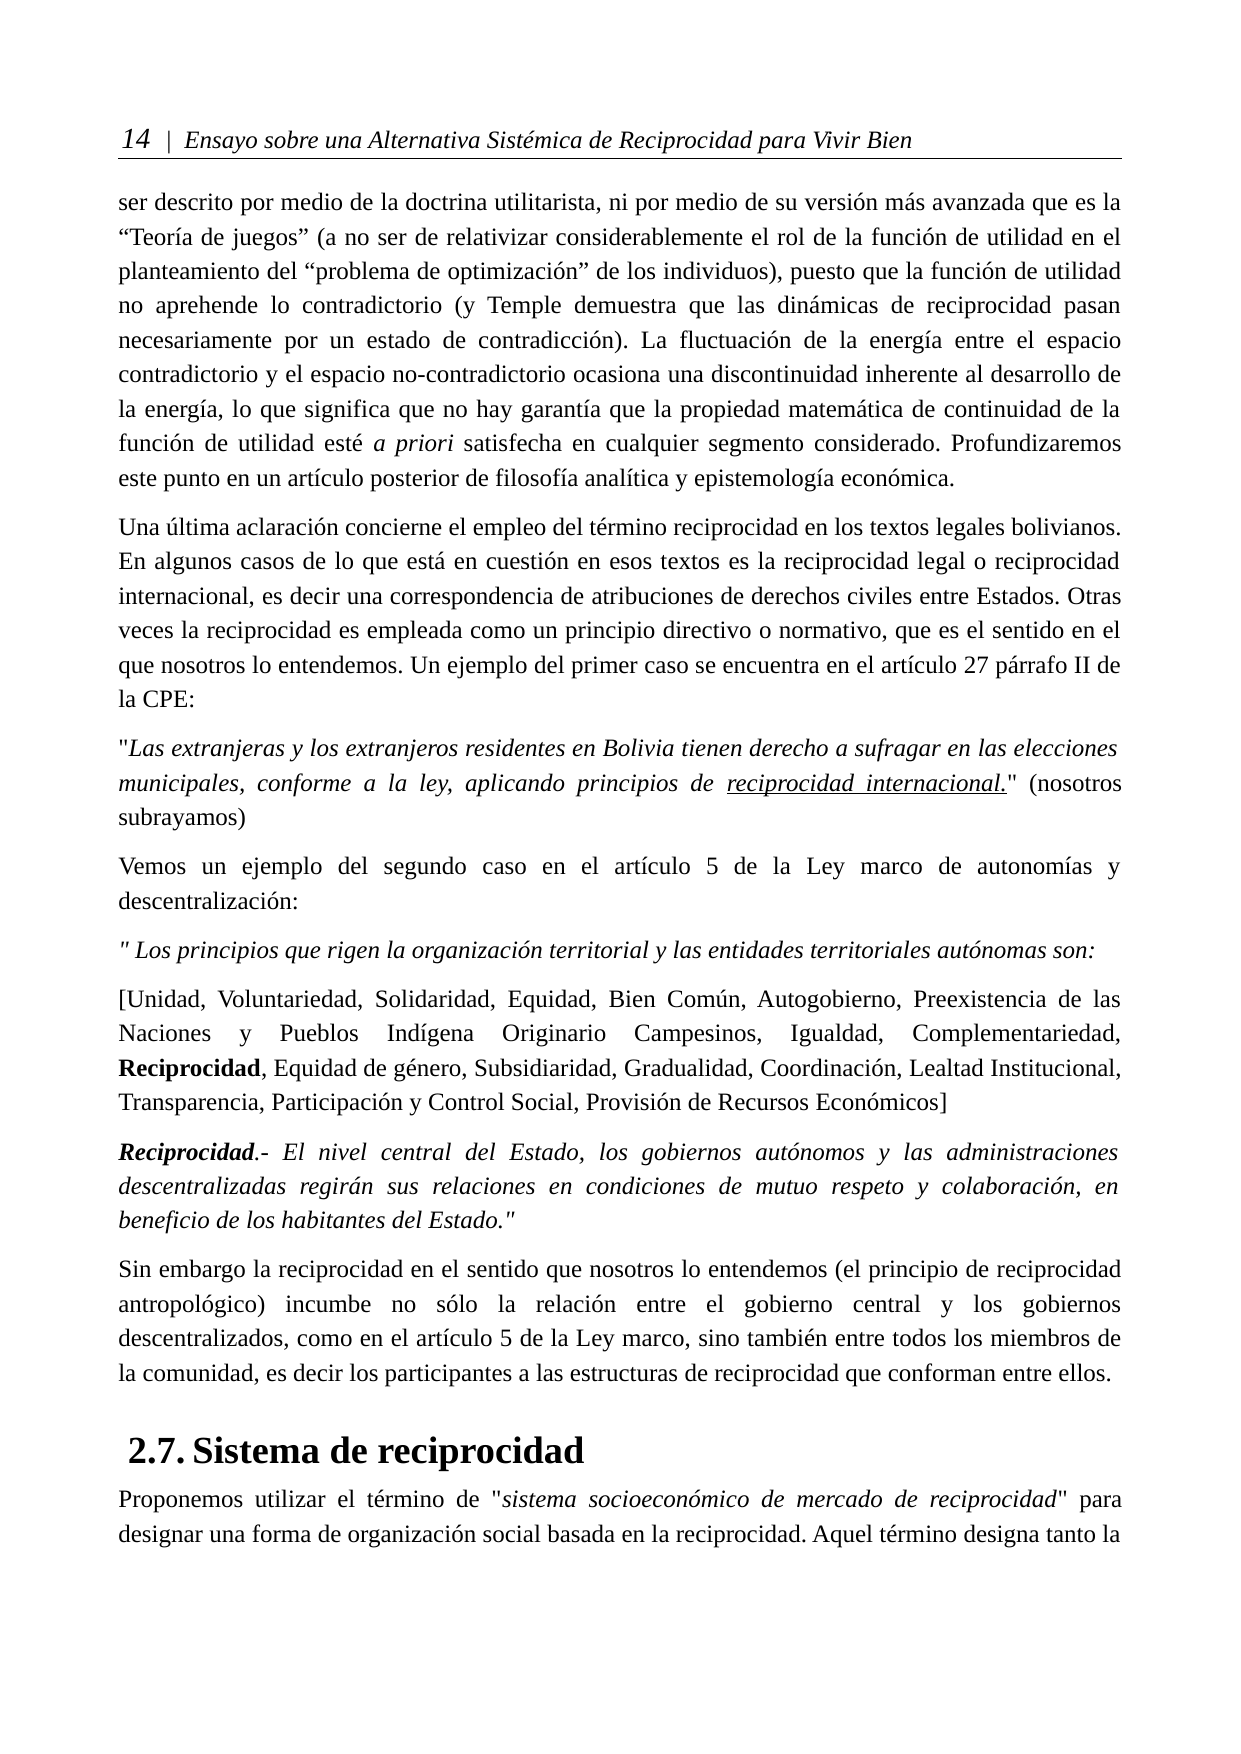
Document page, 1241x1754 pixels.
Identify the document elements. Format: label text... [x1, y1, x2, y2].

text Proponemos utilizar el término de "sistema socioeconómico de mercado de reciprocidad" para designar una forma de organización social basada en la reciprocidad. Aquel término designa tanto la [118, 1484, 1122, 1548]
text "Las extranjeras y los extranjeros residentes en Bolivia tienen derecho a sufragar en las elecciones municipales, conforme a la ley, aplicando principios de reciprocidad internacional." (nosotros subrayamos) [118, 733, 1122, 831]
text Reciprocidad.- El nivel central del Estado, los gobiernos autónomos y las administraciones descentralizadas regirán sus relaciones en condiciones de mutuo respeto y colaboración, en beneficio de los habitantes del Estado." [118, 1137, 1122, 1234]
text ser descrito por medio de la doctrina utilitarista, ni por medio de su versión más avanzada que es la “Teoría de juegos” (a no ser de relativizar considerablemente el rol de la función de utilidad en el planteamiento del “problema de optimización” de los individuos), puesto que la función de utilidad no aprehende lo contradictorio (y Temple demuestra que las dinámicas de reciprocidad pasan necesariamente por un estado de contradicción). La fluctuación de la energía entre el espacio contradictorio y el espacio no-contradictorio ocasiona una discontinuidad inherente al desarrollo de la energía, lo que significa que no hay garantía que la propiedad matemática de continuidad de la función de utilidad esté a priori satisfecha en cualquier segmento considerado. Profundizaremos este punto en un artículo posterior de filosofía analítica y epistemología económica. [118, 187, 1122, 492]
text [Unidad, Voluntariedad, Solidaridad, Equidad, Bien Común, Autogobierno, Preexistencia de las Naciones y Pueblos Indígena Originario Campesinos, Igualdad, Complementariedad, Reciprocidad, Equidad de género, Subsidiaridad, Gradualidad, Coordinación, Lealtad Institucional, Transparencia, Participación y Control Social, Provisión de Recursos Económicos] [118, 984, 1122, 1116]
text Sin embargo la reciprocidad en el sentido que nosotros lo entendemos (el principio de reciprocidad antropológico) incumbe no sólo la relación entre el gobierno central y los gobiernos descentralizados, como en el artículo 5 de la Ley marco, sino también entre todos los miembros de la comunidad, es decir los participantes a las estructuras de reciprocidad que conforman entre ellos. [118, 1254, 1122, 1387]
subtitle Sistema de reciprocidad [118, 1428, 1122, 1472]
text " Los principios que rigen la organización territorial y las entidades territoriales autónomas son: [118, 935, 1122, 964]
text Una última aclaración concierne el empleo del término reciprocidad en los textos legales bolivianos. En algunos casos de lo que está en cuestión en esos textos es la reciprocidad legal o reciprocidad internacional, es decir una correspondencia de atribuciones de derechos civiles entre Estados. Otras veces la reciprocidad es empleada como un principio directivo o normativo, que es el sentido en el que nosotros lo entendemos. Un ejemplo del primer caso se encuentra en el artículo 27 párrafo II de la CPE: [118, 512, 1122, 713]
text Vemos un ejemplo del segundo caso en el artículo 5 de la Ley marco de autonomías y descentralización: [118, 851, 1122, 915]
